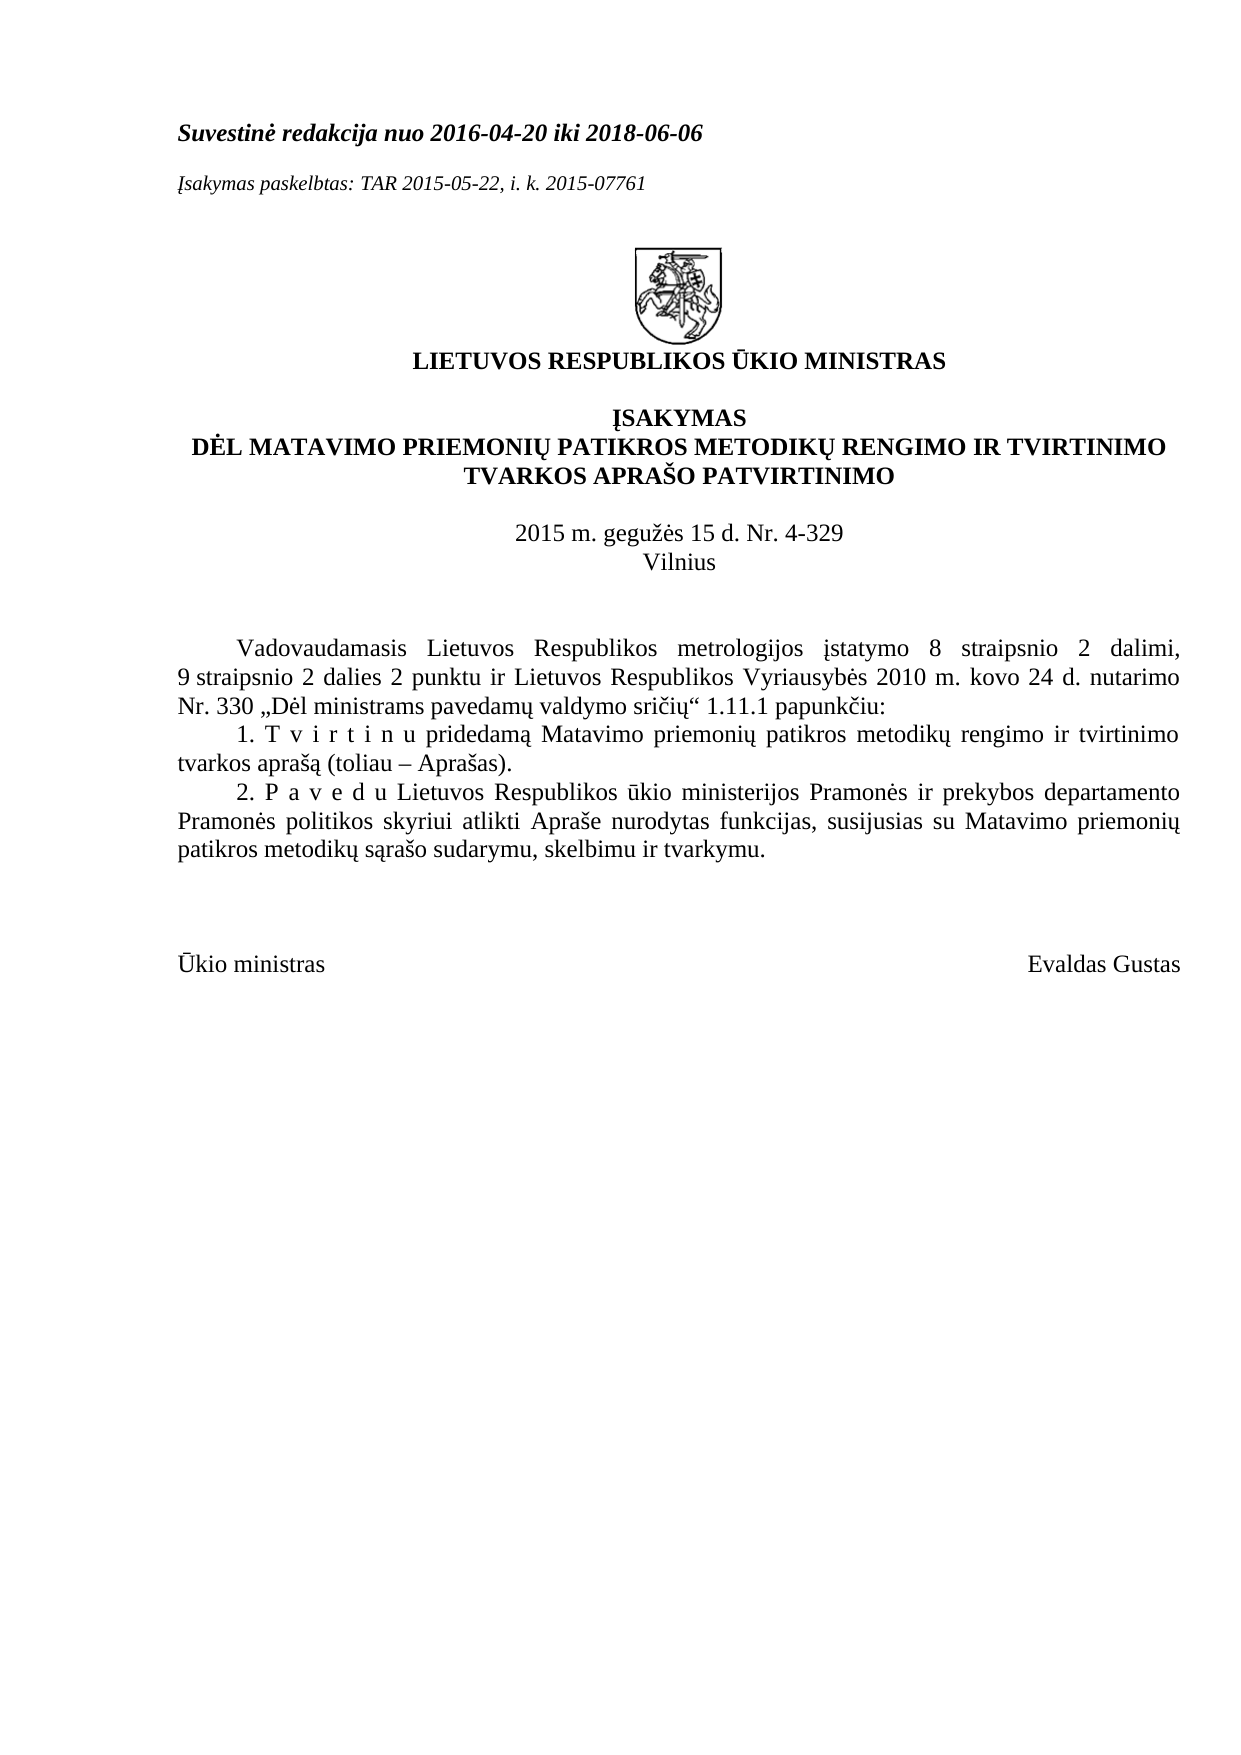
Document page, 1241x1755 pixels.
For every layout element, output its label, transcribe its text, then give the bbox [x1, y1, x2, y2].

text Įsakymas paskelbtas: TAR 2015-05-22, i. k. 2015-07761 [177, 171, 1181, 195]
text DĖL MATAVIMO PRIEMONIŲ PATIKROS METODIKŲ RENGIMO IR TVIRTINIMO TVARKOS APRAŠO PATVIRTINIMO [177, 432, 1181, 489]
text Suvestinė redakcija nuo 2016-04-20 iki 2018-06-06 [177, 118, 1181, 147]
text LIETUVOS RESPUBLIKOS ŪKIO MINISTRAS [177, 346, 1181, 374]
text 1. T v i r t i n u pridedamą Matavimo priemonių patikros metodikų rengimo ir tvirtinimo tvarkos aprašą (toliau – Aprašas). [177, 719, 1181, 777]
text Vadovaudamasis Lietuvos Respublikos metrologijos įstatymo 8 straipsnio 2 dalimi, 9 straipsnio 2 dalies 2 punktu ir Lietuvos Respublikos Vyriausybės 2010 m. kovo 24 d. nutarimo Nr. 330 „Dėl ministrams pavedamų valdymo sričių“ 1.11.1 papunkčiu: [177, 633, 1181, 719]
text 2015 m. gegužės 15 d. Nr. 4-329 [177, 518, 1181, 547]
text įsakymas [177, 403, 1181, 432]
text Ūkio ministras Evaldas Gustas [177, 949, 1181, 978]
text 2. P a v e d u Lietuvos Respublikos ūkio ministerijos Pramonės ir prekybos departamento Pramonės politikos skyriui atlikti Apraše nurodytas funkcijas, susijusias su Matavimo priemonių patikros metodikų sąrašo sudarymu, skelbimu ir tvarkymu. [177, 777, 1181, 863]
text Vilnius [177, 547, 1181, 576]
